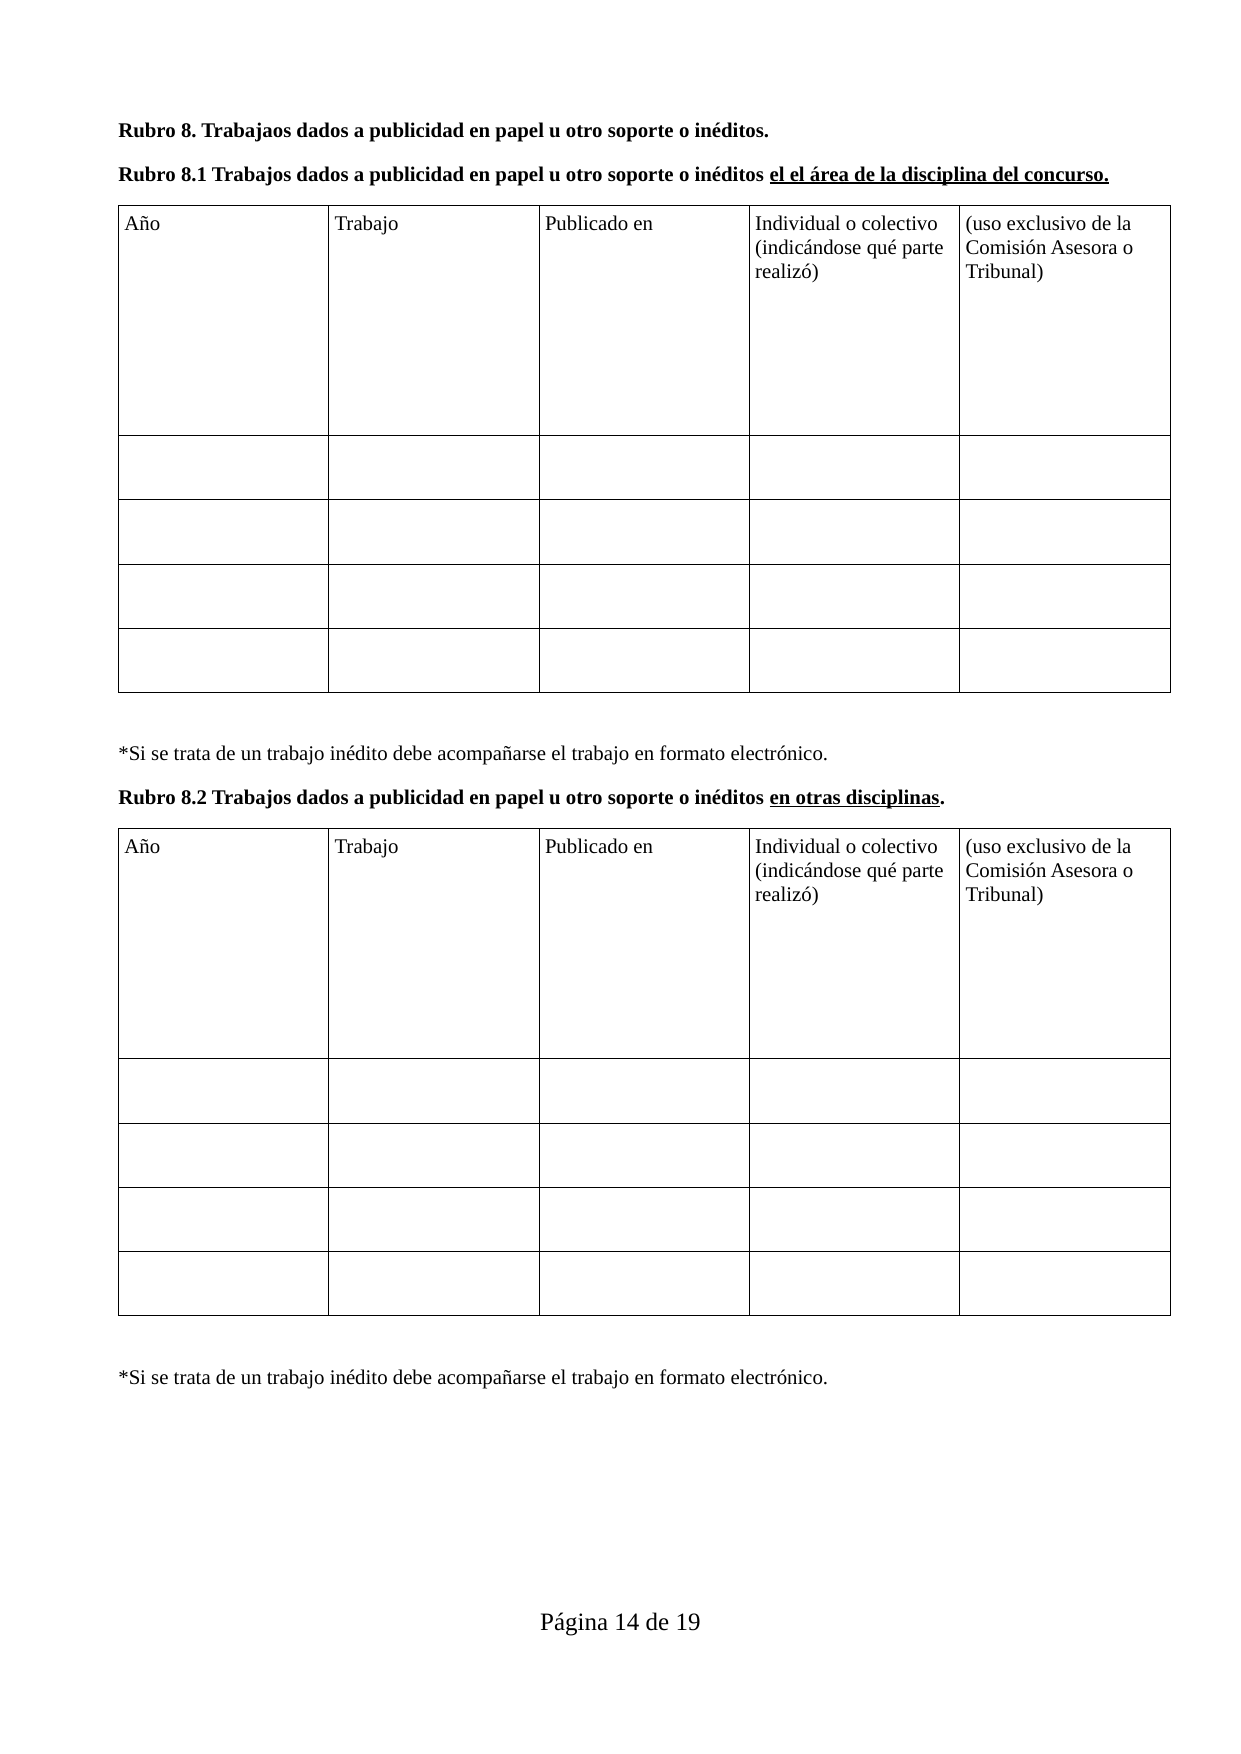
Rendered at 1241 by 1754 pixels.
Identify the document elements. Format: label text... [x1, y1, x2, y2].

table_cell [960, 1252, 1170, 1315]
table_cell [329, 629, 539, 692]
table_cell [750, 436, 959, 499]
text *Si se trata de un trabajo inédito debe acompañarse el trabajo en formato electrónico. [118, 1364, 1122, 1389]
table_cell [329, 1188, 539, 1251]
table_cell [960, 565, 1170, 628]
table_cell [540, 629, 749, 692]
table_cell [119, 565, 328, 628]
table_cell [960, 500, 1170, 564]
table_cell [960, 1188, 1170, 1251]
text Rubro 8. Trabajaos dados a publicidad en papel u otro soporte o inéditos. [118, 118, 1122, 142]
table_cell [540, 565, 749, 628]
table_cell [329, 436, 539, 499]
table_cell [329, 565, 539, 628]
text Rubro 8.1 Trabajos dados a publicidad en papel u otro soporte o inéditos el el área de la disciplina del concurso. [118, 162, 1122, 186]
table_cell [540, 1252, 749, 1315]
table_header Individual o colectivo (indicándose qué parte realizó) [750, 206, 959, 435]
table_header Trabajo [329, 829, 539, 1058]
table_cell [540, 1188, 749, 1251]
table_cell [119, 1188, 328, 1251]
table_cell [119, 436, 328, 499]
table_cell [960, 1124, 1170, 1187]
table_cell [750, 629, 959, 692]
table_header Publicado en [540, 206, 749, 435]
text Rubro 8.2 Trabajos dados a publicidad en papel u otro soporte o inéditos en otras disciplinas. [118, 785, 1122, 809]
table_cell [329, 500, 539, 564]
table_cell [540, 1059, 749, 1123]
table_cell [329, 1124, 539, 1187]
table_cell [750, 500, 959, 564]
table_cell [119, 1252, 328, 1315]
table_cell [119, 500, 328, 564]
table_cell [540, 500, 749, 564]
table_cell [119, 1124, 328, 1187]
table_header (uso exclusivo de la Comisión Asesora o Tribunal) [960, 829, 1170, 1058]
table_cell [750, 1059, 959, 1123]
table_cell [119, 629, 328, 692]
table_header Año [119, 206, 328, 435]
table_cell [960, 436, 1170, 499]
table_cell [540, 1124, 749, 1187]
table_cell [329, 1252, 539, 1315]
table_header Publicado en [540, 829, 749, 1058]
table_header Individual o colectivo (indicándose qué parte realizó) [750, 829, 959, 1058]
table_cell [750, 1252, 959, 1315]
table_header Trabajo [329, 206, 539, 435]
table_cell [750, 1124, 959, 1187]
table_cell [960, 629, 1170, 692]
table_cell [750, 1188, 959, 1251]
table_cell [540, 436, 749, 499]
text *Si se trata de un trabajo inédito debe acompañarse el trabajo en formato electrónico. [118, 741, 1122, 765]
table_cell [329, 1059, 539, 1123]
table_header (uso exclusivo de la Comisión Asesora o Tribunal) [960, 206, 1170, 435]
table_cell [119, 1059, 328, 1123]
table_cell [960, 1059, 1170, 1123]
table_cell [750, 565, 959, 628]
table_header Año [119, 829, 328, 1058]
